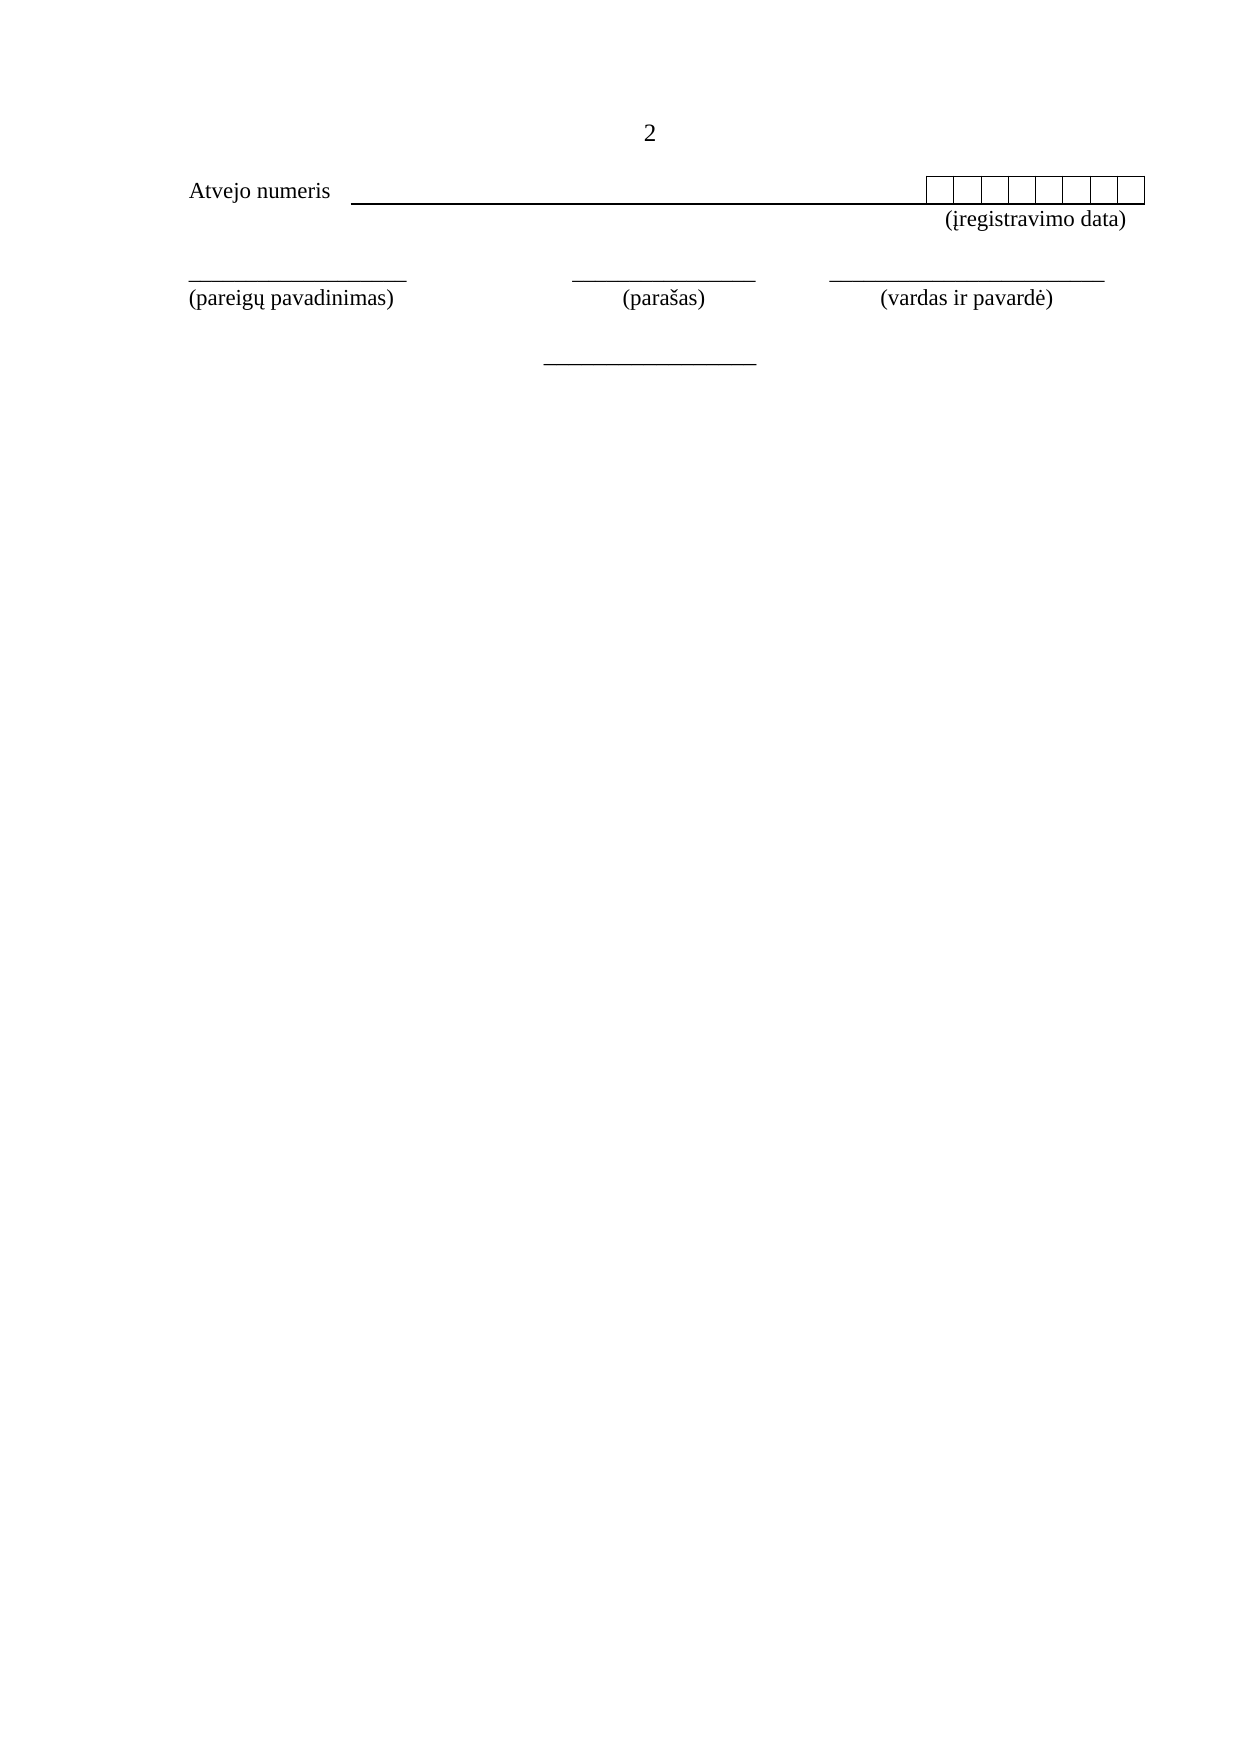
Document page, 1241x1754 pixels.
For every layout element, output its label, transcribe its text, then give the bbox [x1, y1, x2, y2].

table_cell [177, 203, 351, 231]
table_header [927, 177, 953, 203]
table_header [1036, 177, 1062, 203]
table_cell [351, 205, 927, 231]
text _________________ [177, 339, 1122, 368]
table_cell (įregistravimo data) [927, 205, 1144, 231]
table_header [1091, 177, 1117, 203]
table_header [982, 177, 1008, 203]
table_header [1009, 177, 1035, 203]
table_header [954, 177, 981, 203]
table_header Atvejo numeris [177, 176, 351, 203]
table_header ________________________ (vardas ir pavardė) [789, 258, 1144, 311]
table_header [351, 176, 926, 203]
table_header [1063, 177, 1090, 203]
table_header [1118, 177, 1144, 203]
table_header ________________ (parašas) [539, 258, 789, 311]
table_header ___________________ (pareigų pavadinimas) [177, 258, 538, 311]
